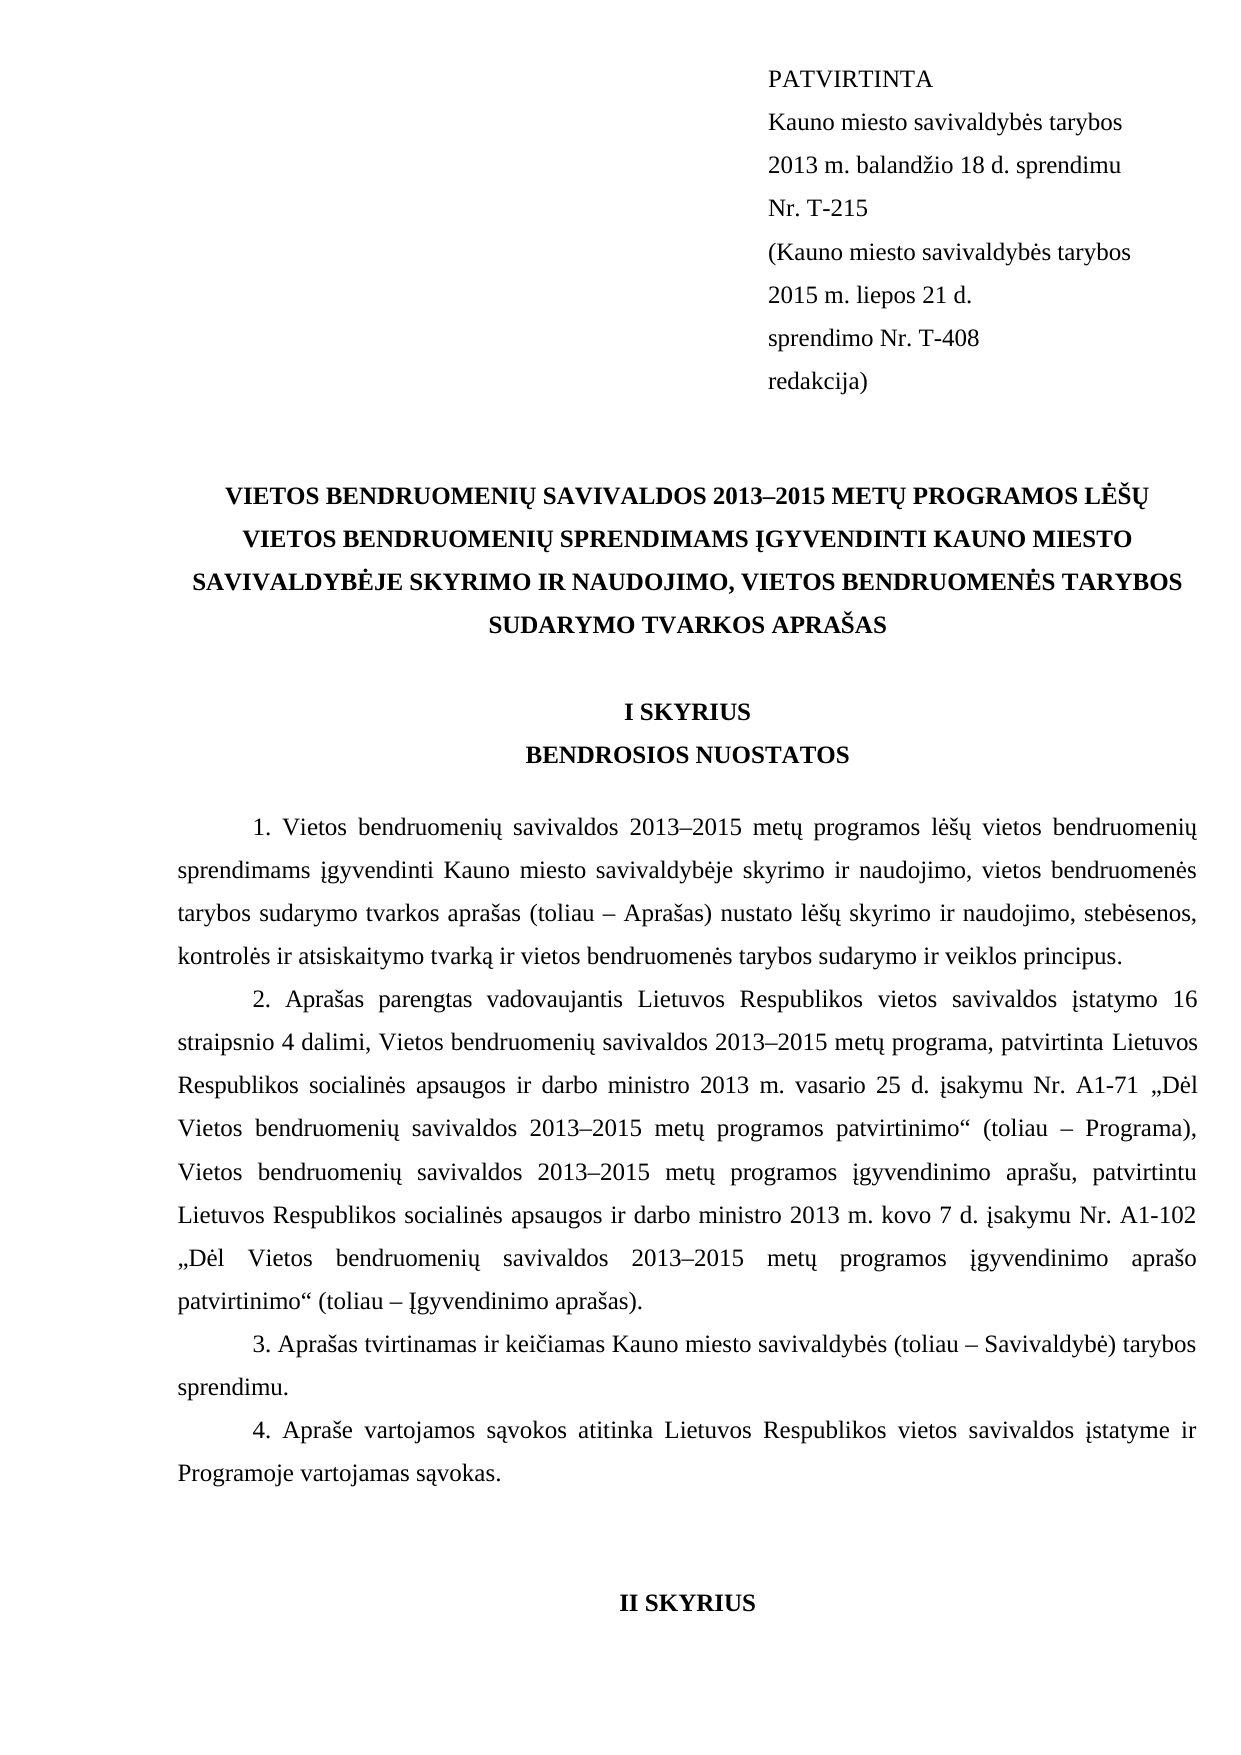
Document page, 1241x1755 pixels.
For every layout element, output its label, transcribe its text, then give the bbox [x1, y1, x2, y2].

text 2013 m. balandžio 18 d. sprendimu [177, 150, 1198, 179]
text Nr. T-215 [177, 193, 1198, 222]
text 2015 m. liepos 21 d. [177, 280, 1198, 308]
text PATVIRTINTA [177, 64, 1198, 93]
text 2. Aprašas parengtas vadovaujantis Lietuvos Respublikos vietos savivaldos įstatymo 16 straipsnio 4 dalimi, Vietos bendruomenių savivaldos 2013–2015 metų programa, patvirtinta Lietuvos Respublikos socialinės apsaugos ir darbo ministro 2013 m. vasario 25 d. įsakymu Nr. A1-71 „Dėl Vietos bendruomenių savivaldos 2013–2015 metų programos patvirtinimo“ (toliau – Programa), Vietos bendruomenių savivaldos 2013–2015 metų programos įgyvendinimo aprašu, patvirtintu Lietuvos Respublikos socialinės apsaugos ir darbo ministro 2013 m. kovo 7 d. įsakymu Nr. A1-102 „Dėl Vietos bendruomenių savivaldos 2013–2015 metų programos įgyvendinimo aprašo patvirtinimo“ (toliau – Įgyvendinimo aprašas). [177, 984, 1198, 1315]
text Kauno miesto savivaldybės tarybos [177, 107, 1198, 136]
text II SKYRIUS [177, 1588, 1198, 1617]
text BENDROSIOS NUOSTATOS [177, 740, 1198, 768]
text (Kauno miesto savivaldybės tarybos [177, 237, 1198, 265]
text 3. Aprašas tvirtinamas ir keičiamas Kauno miesto savivaldybės (toliau – Savivaldybė) tarybos sprendimu. [177, 1329, 1198, 1401]
text 1. Vietos bendruomenių savivaldos 2013–2015 metų programos lėšų vietos bendruomenių sprendimams įgyvendinti Kauno miesto savivaldybėje skyrimo ir naudojimo, vietos bendruomenės tarybos sudarymo tvarkos aprašas (toliau – Aprašas) nustato lėšų skyrimo ir naudojimo, stebėsenos, kontrolės ir atsiskaitymo tvarką ir vietos bendruomenės tarybos sudarymo ir veiklos principus. [177, 812, 1198, 970]
text VIETOS BENDRUOMENIŲ SAVIVALDOS 2013–2015 METŲ PROGRAMOS LĖŠŲ VIETOS BENDRUOMENIŲ SPRENDIMAMS ĮGYVENDINTI KAUNO MIESTO SAVIVALDYBĖJE SKYRIMO IR NAUDOJIMO, VIETOS BENDRUOMENĖS TARYBOS SUDARYMO TVARKOS APRAŠAS [177, 481, 1198, 639]
text sprendimo Nr. T-408 [177, 323, 1198, 352]
text I SKYRIUS [177, 697, 1198, 725]
text 4. Apraše vartojamos sąvokos atitinka Lietuvos Respublikos vietos savivaldos įstatyme ir Programoje vartojamas sąvokas. [177, 1415, 1198, 1487]
text redakcija) [177, 366, 1198, 395]
